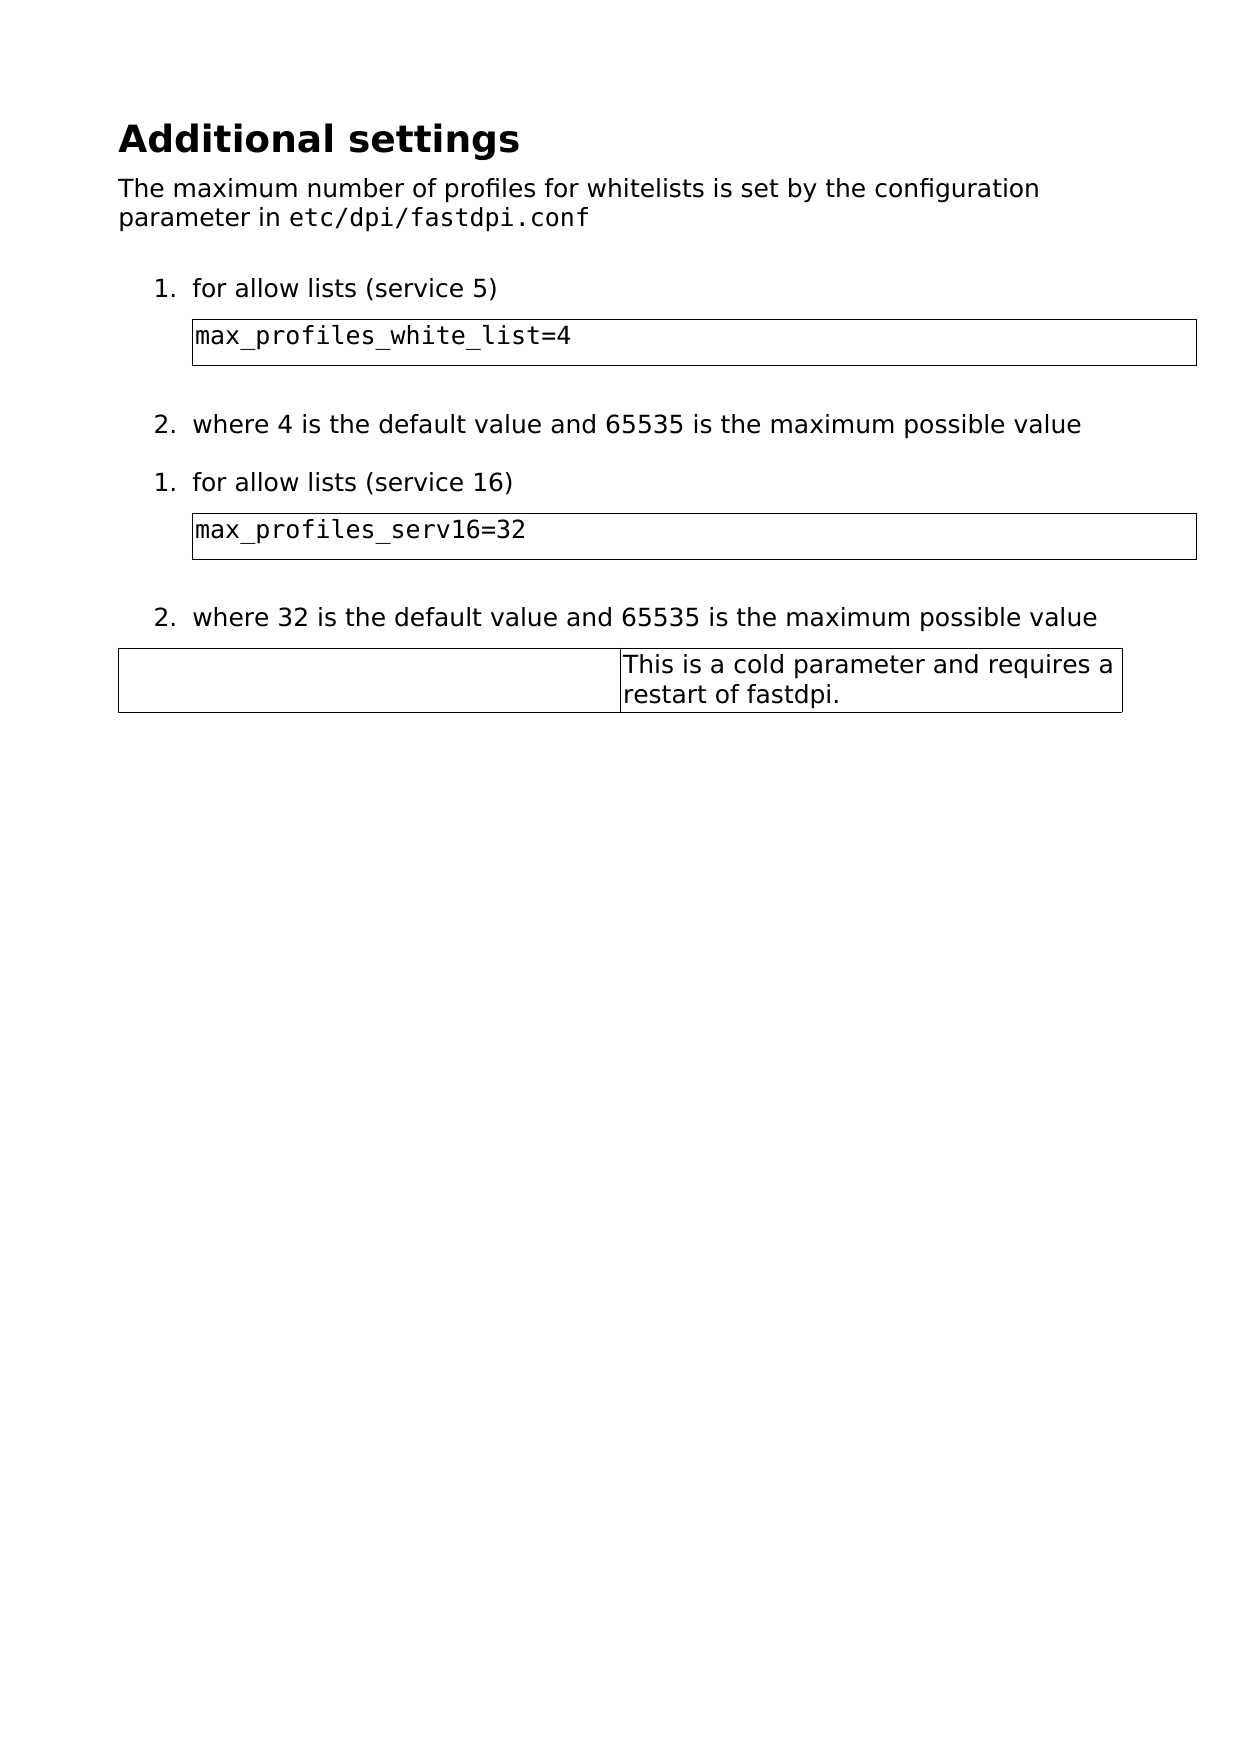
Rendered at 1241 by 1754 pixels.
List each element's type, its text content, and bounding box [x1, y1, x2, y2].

table_header [119, 649, 620, 712]
list for allow lists (service 16) [177, 468, 1122, 498]
list for allow lists (service 5) [177, 274, 1122, 304]
table_header max_profiles_white_list=4 [193, 320, 1196, 365]
list where 32 is the default value and 65535 is the maximum possible value [177, 604, 1122, 633]
table_header This is a cold parameter and requires a restart of fastdpi. [621, 649, 1122, 712]
list where 4 is the default value and 65535 is the maximum possible value [177, 410, 1122, 439]
text The maximum number of profiles for whitelists is set by the configuration parameter in etc/dpi/fastdpi.conf [118, 174, 1122, 233]
subtitle Additional settings [118, 118, 1122, 162]
table_header max_profiles_serv16=32 [193, 514, 1196, 559]
